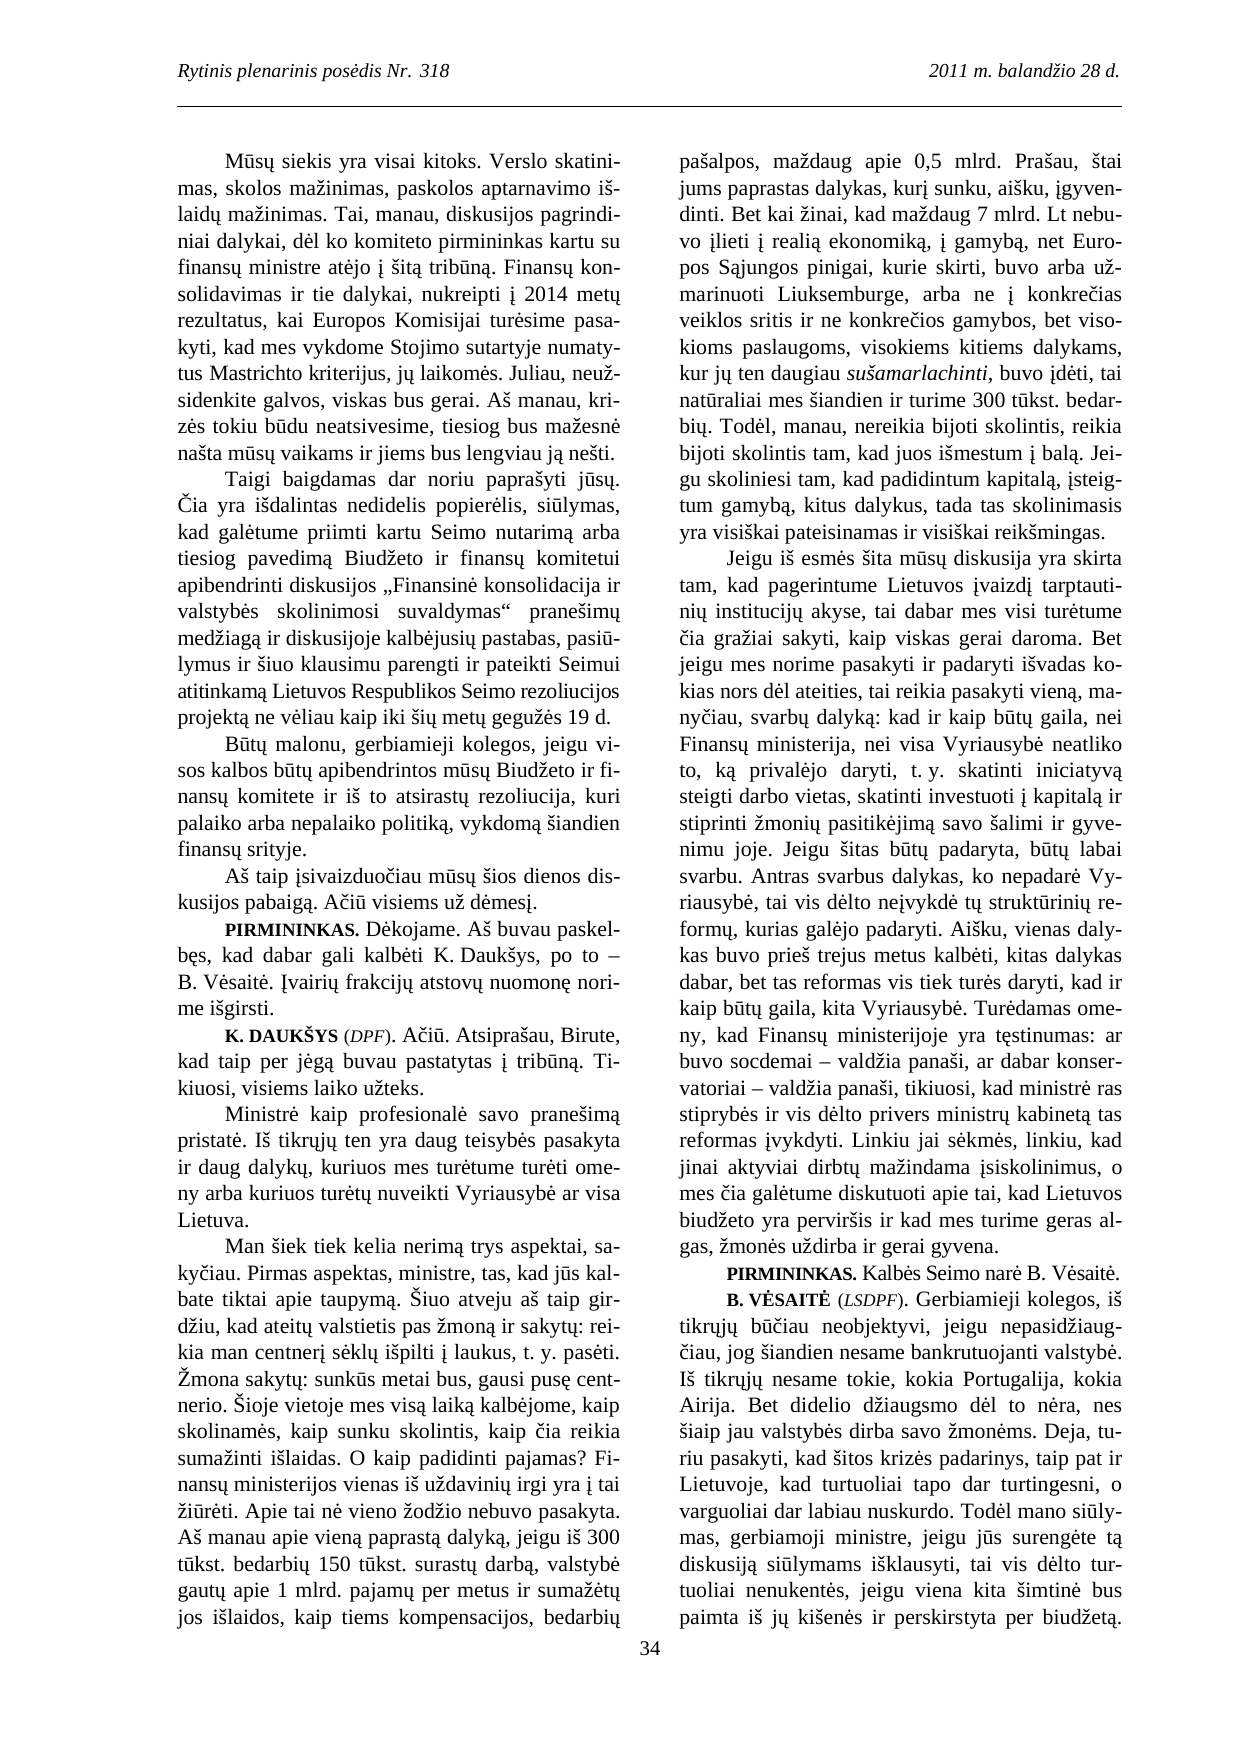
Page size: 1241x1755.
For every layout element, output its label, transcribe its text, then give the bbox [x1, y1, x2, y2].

text Tai­gi baig­da­mas dar no­riu pa­pra­šy­ti jū­sų. Čia yra iš­da­lin­tas ne­di­de­lis po­pie­rė­lis, siū­ly­mas, kad ga­lė­tu­me pri­im­ti kar­tu Sei­mo nu­ta­ri­mą ar­ba tie­siog pa­ve­di­mą Biu­dže­to ir fi­nan­sų ko­mi­te­tui api­ben­drin­ti dis­ku­si­jos „Fi­nan­si­nė kon­so­li­da­ci­ja ir val­s­ty­bės sko­li­ni­mo­si su­val­dy­mas“ pra­ne­ši­mų me­džia­gą ir dis­ku­si­jo­je kal­bė­ju­sių pa­sta­bas, pa­siū­ly­mus ir šiuo klau­si­mu pa­reng­ti ir pa­teik­ti Sei­mui ati­tin­ka­mą Lie­tu­vos Res­pub­li­kos Sei­mo re­zo­liu­ci­jos pro­jek­tą ne vė­liau kaip iki šių me­tų ge­gu­žės 19 d. [177, 465, 620, 730]
text Bū­tų ma­lo­nu, ger­bia­mie­ji ko­le­gos, jei­gu vi­sos kal­bos bū­tų api­ben­drin­tos mū­sų Biu­dže­to ir fi­nan­sų ko­mi­te­te ir iš to at­si­ras­tų re­zo­liu­ci­ja, ku­ri pa­lai­ko ar­ba ne­pa­lai­ko po­li­ti­ką, vyk­do­mą šian­dien fi­nan­sų sri­ty­je. [177, 730, 620, 862]
text PIRMININKAS. Kal­bės Sei­mo na­rė B. Vė­saitė. [679, 1259, 1122, 1285]
text PIRMININKAS. Dė­ko­ja­me. Aš bu­vau pa­skel­bęs, kad da­bar ga­li kal­bė­ti K. Dauk­šys, po to – B. Vė­sai­tė. Įvai­rių frak­ci­jų at­sto­vų nuo­mo­nę no­ri­me iš­girs­ti. [177, 915, 620, 1021]
text Mū­sų sie­kis yra vi­sai ki­toks. Ver­slo ska­ti­ni­mas, sko­los ma­ži­ni­mas, pa­sko­los ap­tar­na­vi­mo iš­lai­dų ma­ži­ni­mas. Tai, ma­nau, dis­ku­si­jos pa­grin­di­niai da­ly­kai, dėl ko ko­mi­te­to pir­mi­nin­kas kar­tu su fi­nan­sų mi­nist­re at­ėjo į ši­tą tri­bū­ną. Fi­nan­sų kon­so­li­da­vi­mas ir tie da­ly­kai, nu­kreip­ti į 2014 me­tų re­zul­ta­tus, kai Eu­ro­pos Ko­mi­si­jai tu­rė­si­me pa­sa­ky­ti, kad mes vyk­do­me Sto­ji­mo su­tar­ty­je nu­ma­ty­tus Mast­rich­to kri­te­ri­jus, jų lai­ko­mės. Ju­liau, ne­už­si­den­ki­te gal­vos, vis­kas bus ge­rai. Aš ma­nau, kri­zės to­kiu bū­du ne­at­si­ve­si­me, tie­siog bus ma­žes­nė naš­ta mū­sų vai­kams ir jiems bus leng­viau ją neš­ti. [177, 148, 620, 465]
text Aš taip įsi­vaiz­duo­čiau mū­sų šios die­nos dis­ku­si­jos pa­bai­gą. Ačiū vi­siems už dė­me­sį. [177, 862, 620, 915]
text pa­šal­pos, maž­daug apie 0,5 mlrd. Pra­šau, štai jums pa­pras­tas da­ly­kas, ku­rį sun­ku, aiš­ku, įgy­ven­din­ti. Bet kai ži­nai, kad maž­daug 7 mlrd. Lt ne­bu­vo įlie­ti į re­a­lią eko­no­mi­ką, į ga­my­bą, net Eu­ro­pos Są­jun­gos pi­ni­gai, ku­rie skir­ti, bu­vo ar­ba už­ma­ri­nuo­ti Liuk­sem­bur­ge, ar­ba ne į kon­kre­čias veik­los sri­tis ir ne kon­kre­čios ga­my­bos, bet vi­so­kioms pa­slau­goms, vi­so­kiems ki­tiems da­ly­kams, kur jų ten dau­giau su­ša­mar­la­chin­ti, bu­vo įdė­ti, tai na­tū­ra­liai mes šian­dien ir tu­ri­me 300 tūkst. be­dar­bių. To­dėl, ma­nau, ne­rei­kia bi­jo­ti sko­lin­tis, rei­kia bi­jo­ti sko­lin­tis tam, kad juos iš­mes­tum į ba­lą. Jei­gu sko­li­nie­si tam, kad pa­di­din­tum ka­pi­ta­lą, įsteig­tum ga­my­bą, ki­tus da­ly­kus, ta­da tas sko­li­ni­ma­sis yra vi­siš­kai pa­tei­si­na­mas ir vi­siš­kai reikš­min­gas. [679, 148, 1122, 544]
text K. DAUKŠYS (DPF). Ačiū. At­si­pra­šau, Bi­ru­te, kad taip per jė­gą bu­vau pa­sta­ty­tas į tri­bū­ną. Ti­kiuo­si, vi­siems lai­ko už­teks. [177, 1021, 620, 1100]
text Jei­gu iš es­mės ši­ta mū­sų dis­ku­si­ja yra skir­ta tam, kad pa­ge­rin­tu­me Lie­tu­vos įvaiz­dį tarp­tau­ti­nių ins­ti­tu­ci­jų aky­se, tai da­bar mes vi­si tu­rė­tu­me čia gra­žiai sa­ky­ti, kaip vis­kas ge­rai da­ro­ma. Bet jei­gu mes no­ri­me pa­sa­ky­ti ir pa­da­ry­ti iš­va­das ko­kias nors dėl at­ei­ties, tai rei­kia pa­sa­ky­ti vie­ną, ma­ny­čiau, svar­bų da­ly­ką: kad ir kaip bū­tų gai­la, nei Fi­nan­sų mi­nis­te­ri­ja, nei vi­sa Vy­riau­sy­bė ne­at­li­ko to, ką pri­va­lė­jo da­ry­ti, t. y. ska­tin­ti ini­cia­ty­vą steig­ti dar­bo vie­tas, ska­tin­ti in­ves­tuo­ti į ka­pi­ta­lą ir stip­rin­ti žmo­nių pa­si­ti­kė­ji­mą sa­vo ša­li­mi ir gy­ve­ni­mu jo­je. Jei­gu ši­tas bū­tų pa­da­ry­ta, bū­tų la­bai svar­bu. Ant­ras svar­bus da­ly­kas, ko ne­pa­da­rė Vy­riau­sy­bė, tai vis dėl­to ne­įvyk­dė tų struk­tū­ri­nių re­for­mų, ku­rias ga­lė­jo pa­da­ry­ti. Aiš­ku, vie­nas da­ly­kas bu­vo prieš tre­jus me­tus kal­bė­ti, ki­tas da­ly­kas da­bar, bet tas re­for­mas vis tiek tu­rės da­ry­ti, kad ir kaip bū­tų gai­la, ki­ta Vy­riau­sy­bė. Tu­rė­da­mas ome­ny, kad Fi­nan­sų mi­nis­te­ri­jo­je yra tęs­ti­nu­mas: ar bu­vo soc­de­mai – val­džia pa­na­ši, ar da­bar kon­ser­va­to­riai – val­džia pa­na­ši, ti­kiuo­si, kad mi­nist­rė ras stip­ry­bės ir vis dėl­to pri­vers mi­nist­rų ka­bi­ne­tą tas re­for­mas įvyk­dy­ti. Lin­kiu jai sėk­mės, lin­kiu, kad ji­nai ak­ty­viai dirb­tų ma­žin­da­ma įsi­sko­li­ni­mus, o mes čia ga­lė­tu­me dis­ku­tuo­ti apie tai, kad Lie­tu­vos biu­dže­to yra per­vir­šis ir kad mes tu­ri­me ge­ras al­gas, žmo­nės už­dir­ba ir ge­rai gy­ve­na. [679, 544, 1122, 1259]
text Man šiek tiek ke­lia ne­ri­mą trys as­pek­tai, sa­ky­čiau. Pir­mas as­pek­tas, mi­nist­re, tas, kad jūs kal­ba­te tik­tai apie tau­py­mą. Šiuo at­ve­ju aš taip gir­džiu, kad at­ei­tų vals­tie­tis pas žmo­ną ir sa­ky­tų: rei­kia man cent­ne­rį sėk­lų iš­pil­ti į lau­kus, t. y. pa­sė­ti. Žmo­na sa­ky­tų: sun­kūs me­tai bus, gau­si pu­sę cent­ne­rio. Šio­je vie­to­je mes vi­są lai­ką kal­bė­jo­me, kaip sko­li­na­mės, kaip sun­ku sko­lin­tis, kaip čia rei­kia su­ma­žin­ti iš­lai­das. O kaip pa­di­din­ti pa­ja­mas? Fi­nan­sų mi­nis­te­ri­jos vie­nas iš už­da­vi­nių ir­gi yra į tai žiū­rė­ti. Apie tai nė vie­no žo­džio ne­bu­vo pa­sa­ky­ta. Aš ma­nau apie vie­ną pa­pras­tą da­ly­ką, jei­gu iš 300 tūkst. be­dar­bių 150 tūkst. su­ras­tų dar­bą, vals­ty­bė gau­tų apie 1 mlrd. pa­ja­mų per me­tus ir su­ma­žė­tų jos iš­lai­dos, kaip tiems kom­pen­sa­ci­jos, be­dar­bių [177, 1232, 620, 1629]
text B. VĖSAITĖ (LSDPF). Ger­bia­mie­ji ko­le­gos, iš tik­rų­jų bū­čiau ne­ob­jek­ty­vi, jei­gu nepa­si­džiaug­čiau, jog šian­dien ne­sa­me ban­kru­tuo­jan­ti vals­ty­bė. Iš tik­rų­jų ne­sa­me to­kie, ko­kia Por­tu­ga­li­ja, ko­kia Ai­ri­ja. Bet di­de­lio džiaugs­mo dėl to nė­ra, nes šiaip jau vals­ty­bės dir­ba sa­vo žmo­nėms. De­ja, tu­riu pa­sa­ky­ti, kad ši­tos kri­zės pa­da­ri­nys, taip pat ir Lie­tu­vo­je, kad tur­tuo­liai ta­po dar tu­rtin­ges­ni, o var­guo­liai dar la­biau nu­skur­do. To­dėl ma­no siū­ly­mas, ger­bia­mo­ji mi­nist­re, jei­gu jūs su­ren­gė­te tą dis­ku­si­ją siū­ly­mams iš­klau­sy­ti, tai vis dėl­to tur­tuo­liai ne­nu­ken­tės, jei­gu vie­na ki­ta šim­ti­nė bus pa­im­ta iš jų ki­še­nės ir per­skirs­ty­ta per biu­dže­tą. [679, 1285, 1122, 1629]
text Mi­nist­rė kaip pro­fe­sio­na­lė sa­vo pra­ne­ši­mą pri­sta­tė. Iš tik­rų­jų ten yra daug tei­sy­bės pa­sa­ky­ta ir daug da­ly­kų, ku­riuos mes tu­rė­tu­me tu­rė­ti ome­ny ar­ba ku­riuos tu­rė­tų nu­veik­ti Vy­riau­sy­bė ar vi­sa Lie­tu­va. [177, 1100, 620, 1232]
